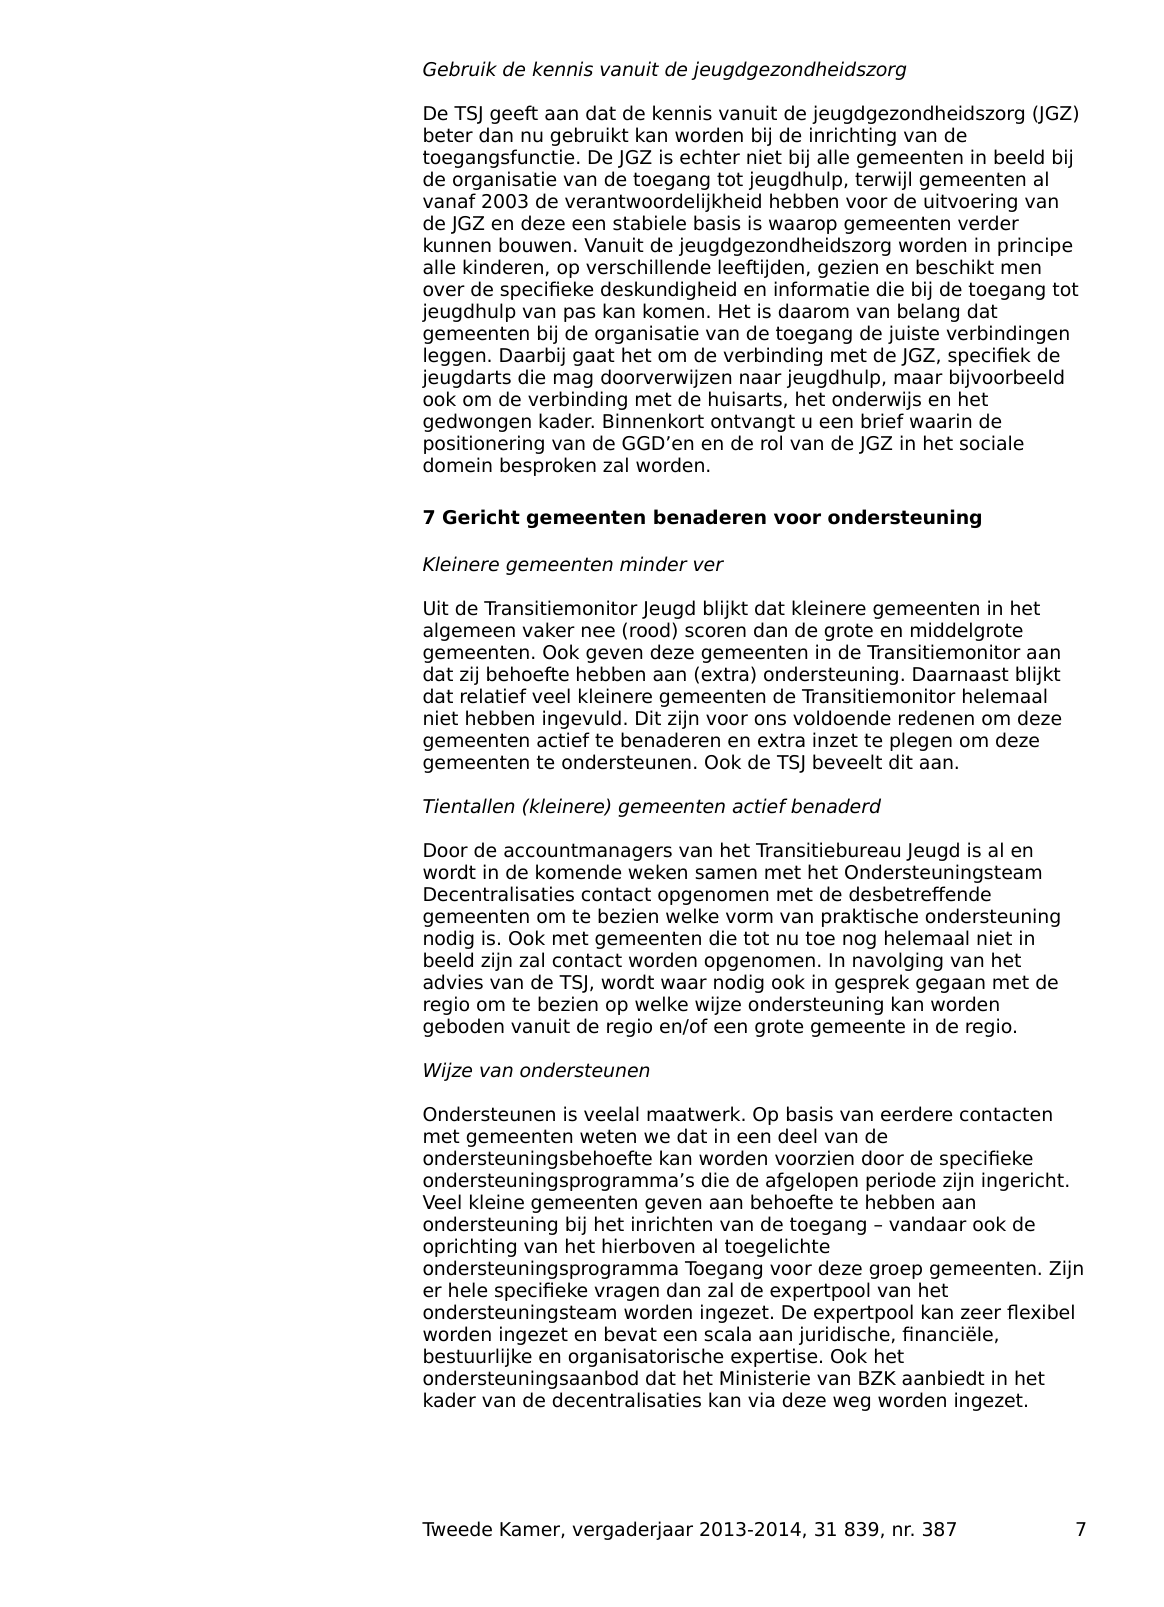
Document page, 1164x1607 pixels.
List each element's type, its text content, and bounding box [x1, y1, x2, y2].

subtitle Kleinere gemeenten minder ver [422, 554, 1087, 576]
subtitle 7 Gericht gemeenten benaderen voor ondersteuning [422, 507, 1087, 529]
text De TSJ geeft aan dat de kennis vanuit de jeugdgezondheidszorg (JGZ) beter dan nu gebruikt kan worden bij de inrichting van de toegangsfunctie. De JGZ is echter niet bij alle gemeenten in beeld bij de organisatie van de toegang tot jeugdhulp, terwijl gemeenten al vanaf 2003 de verantwoordelijkheid hebben voor de uitvoering van de JGZ en deze een stabiele basis is waarop gemeenten verder kunnen bouwen. Vanuit de jeugdgezondheidszorg worden in principe alle kinderen, op verschillende leeftijden, gezien en beschikt men over de specifieke deskundigheid en informatie die bij de toegang tot jeugdhulp van pas kan komen. Het is daarom van belang dat gemeenten bij de organisatie van de toegang de juiste verbindingen leggen. Daarbij gaat het om de verbinding met de JGZ, specifiek de jeugdarts die mag doorverwijzen naar jeugdhulp, maar bijvoorbeeld ook om de verbinding met de huisarts, het onderwijs en het gedwongen kader. Binnenkort ontvangt u een brief waarin de positionering van de GGD’en en de rol van de JGZ in het sociale domein besproken zal worden. [422, 103, 1087, 477]
text Door de accountmanagers van het Transitiebureau Jeugd is al en wordt in de komende weken samen met het Ondersteuningsteam Decentralisaties contact opgenomen met de desbetreffende gemeenten om te bezien welke vorm van praktische ondersteuning nodig is. Ook met gemeenten die tot nu toe nog helemaal niet in beeld zijn zal contact worden opgenomen. In navolging van het advies van de TSJ, wordt waar nodig ook in gesprek gegaan met de regio om te bezien op welke wijze ondersteuning kan worden geboden vanuit de regio en/of een grote gemeente in de regio. [422, 840, 1087, 1038]
subtitle Tientallen (kleinere) gemeenten actief benaderd [422, 796, 1087, 818]
text Uit de Transitiemonitor Jeugd blijkt dat kleinere gemeenten in het algemeen vaker nee (rood) scoren dan de grote en middelgrote gemeenten. Ook geven deze gemeenten in de Transitiemonitor aan dat zij behoefte hebben aan (extra) ondersteuning. Daarnaast blijkt dat relatief veel kleinere gemeenten de Transitiemonitor helemaal niet hebben ingevuld. Dit zijn voor ons voldoende redenen om deze gemeenten actief te benaderen en extra inzet te plegen om deze gemeenten te ondersteunen. Ook de TSJ beveelt dit aan. [422, 598, 1087, 774]
text Ondersteunen is veelal maatwerk. Op basis van eerdere contacten met gemeenten weten we dat in een deel van de ondersteuningsbehoefte kan worden voorzien door de specifieke ondersteuningsprogramma’s die de afgelopen periode zijn ingericht. Veel kleine gemeenten geven aan behoefte te hebben aan ondersteuning bij het inrichten van de toegang – vandaar ook de oprichting van het hierboven al toegelichte ondersteuningsprogramma Toegang voor deze groep gemeenten. Zijn er hele specifieke vragen dan zal de expertpool van het ondersteuningsteam worden ingezet. De expertpool kan zeer flexibel worden ingezet en bevat een scala aan juridische, financiële, bestuurlijke en organisatorische expertise. Ook het ondersteuningsaanbod dat het Ministerie van BZK aanbiedt in het kader van de decentralisaties kan via deze weg worden ingezet. [422, 1104, 1087, 1412]
subtitle Gebruik de kennis vanuit de jeugdgezondheidszorg [422, 59, 1087, 81]
subtitle Wijze van ondersteunen [422, 1060, 1087, 1082]
